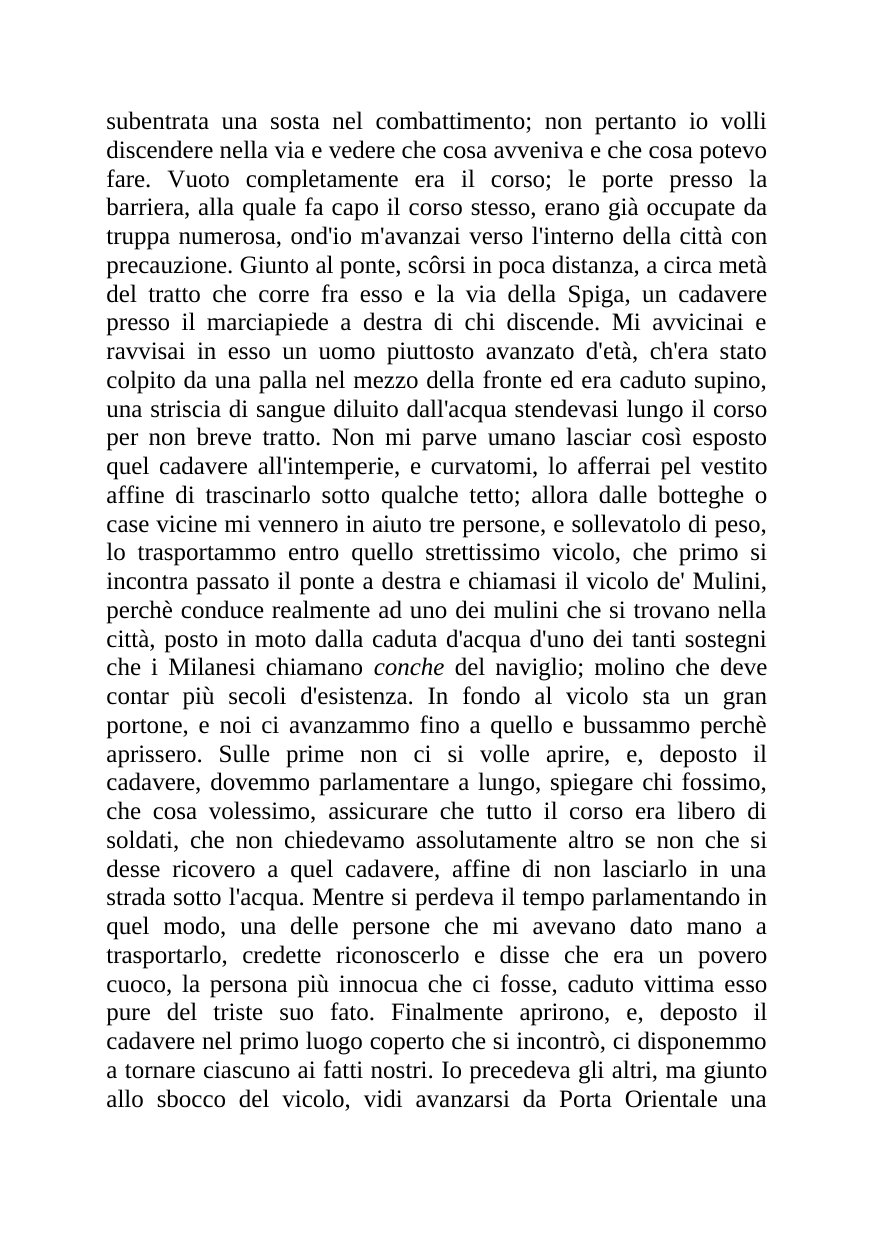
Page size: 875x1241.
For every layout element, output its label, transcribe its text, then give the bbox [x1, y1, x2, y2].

text subentrata una sosta nel combattimento; non pertanto io volli discendere nella via e vedere che cosa avveniva e che cosa potevo fare. Vuoto completamente era il corso; le porte presso la barriera, alla quale fa capo il corso stesso, erano già occupate da truppa numerosa, ond'io m'avanzai verso l'interno della città con precauzione. Giunto al ponte, scôrsi in poca distanza, a circa metà del tratto che corre fra esso e la via della Spiga, un cadavere presso il marciapiede a destra di chi discende. Mi avvicinai e ravvisai in esso un uomo piuttosto avanzato d'età, ch'era stato colpito da una palla nel mezzo della fronte ed era caduto supino, una striscia di sangue diluito dall'acqua stendevasi lungo il corso per non breve tratto. Non mi parve umano lasciar così esposto quel cadavere all'intemperie, e curvatomi, lo afferrai pel vestito affine di trascinarlo sotto qualche tetto; allora dalle botteghe o case vicine mi vennero in aiuto tre persone, e sollevatolo di peso, lo trasportammo entro quello strettissimo vicolo, che primo si incontra passato il ponte a destra e chiamasi il vicolo de' Mulini, perchè conduce realmente ad uno dei mulini che si trovano nella città, posto in moto dalla caduta d'acqua d'uno dei tanti sostegni che i Milanesi chiamano conche del naviglio; molino che deve contar più secoli d'esistenza. In fondo al vicolo sta un gran portone, e noi ci avanzammo fino a quello e bussammo perchè aprissero. Sulle prime non ci si volle aprire, e, deposto il cadavere, dovemmo parlamentare a lungo, spiegare chi fossimo, che cosa volessimo, assicurare che tutto il corso era libero di soldati, che non chiedevamo assolutamente altro se non che si desse ricovero a quel cadavere, affine di non lasciarlo in una strada sotto l'acqua. Mentre si perdeva il tempo parlamentando in quel modo, una delle persone che mi avevano dato mano a trasportarlo, credette riconoscerlo e disse che era un povero cuoco, la persona più innocua che ci fosse, caduto vittima esso pure del triste suo fato. Finalmente aprirono, e, deposto il cadavere nel primo luogo coperto che si incontrò, ci disponemmo a tornare ciascuno ai fatti nostri. Io precedeva gli altri, ma giunto allo sbocco del vicolo, vidi avanzarsi da Porta Orientale una [106, 106, 768, 1112]
